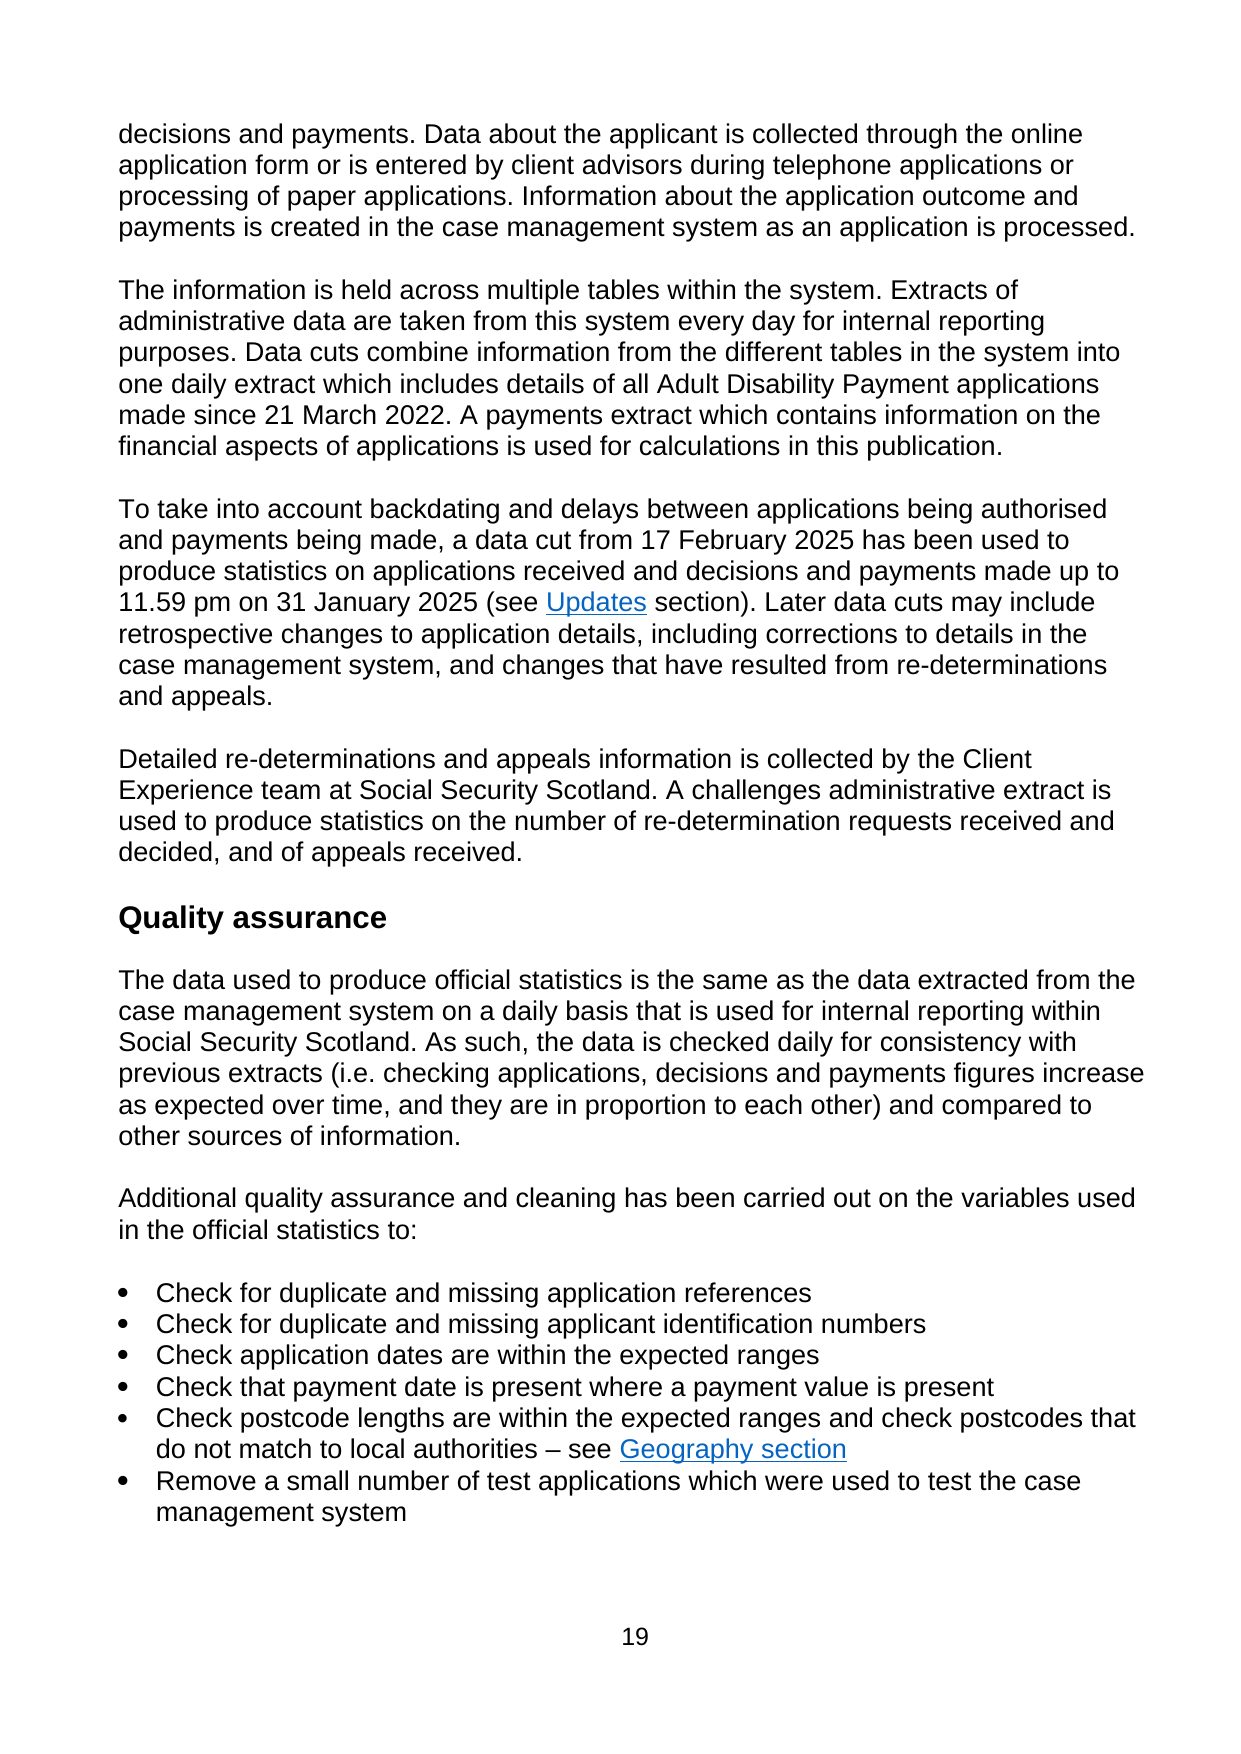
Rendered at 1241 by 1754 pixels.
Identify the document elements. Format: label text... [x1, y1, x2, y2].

subtitle Quality assurance [118, 899, 1152, 935]
list Check for duplicate and missing application references [118, 1277, 1152, 1308]
text Additional quality assurance and cleaning has been carried out on the variables used in the official statistics to: [118, 1183, 1152, 1245]
text To take into account backdating and delays between applications being authorised and payments being made, a data cut from 17 February 2025 has been used to produce statistics on applications received and decisions and payments made up to 11.59 pm on 31 January 2025 (see Updates section). Later data cuts may include retrospective changes to application details, including corrections to details in the case management system, and changes that have resulted from re-determinations and appeals. [118, 493, 1152, 712]
list Check that payment date is present where a payment value is present [118, 1371, 1152, 1402]
text decisions and payments. Data about the applicant is collected through the online application form or is entered by client advisors during telephone applications or processing of paper applications. Information about the application outcome and payments is created in the case management system as an application is processed. [118, 118, 1152, 243]
text The information is held across multiple tables within the system. Extracts of administrative data are taken from this system every day for internal reporting purposes. Data cuts combine information from the different tables in the system into one daily extract which includes details of all Adult Disability Payment applications made since 21 March 2022. A payments extract which contains information on the financial aspects of applications is used for calculations in this publication. [118, 274, 1152, 462]
text Detailed re-determinations and appeals information is collected by the Client Experience team at Social Security Scotland. A challenges administrative extract is used to produce statistics on the number of re-determination requests received and decided, and of appeals received. [118, 743, 1152, 868]
list Remove a small number of test applications which were used to test the case management system [118, 1464, 1152, 1527]
list Check postcode lengths are within the expected ranges and check postcodes that do not match to local authorities – see Geography section [118, 1402, 1152, 1464]
list Check application dates are within the expected ranges [118, 1339, 1152, 1371]
text The data used to produce official statistics is the same as the data extracted from the case management system on a daily basis that is used for internal reporting within Social Security Scotland. As such, the data is checked daily for consistency with previous extracts (i.e. checking applications, decisions and payments figures increase as expected over time, and they are in proportion to each other) and compared to other sources of information. [118, 964, 1152, 1152]
list Check for duplicate and missing applicant identification numbers [118, 1308, 1152, 1339]
